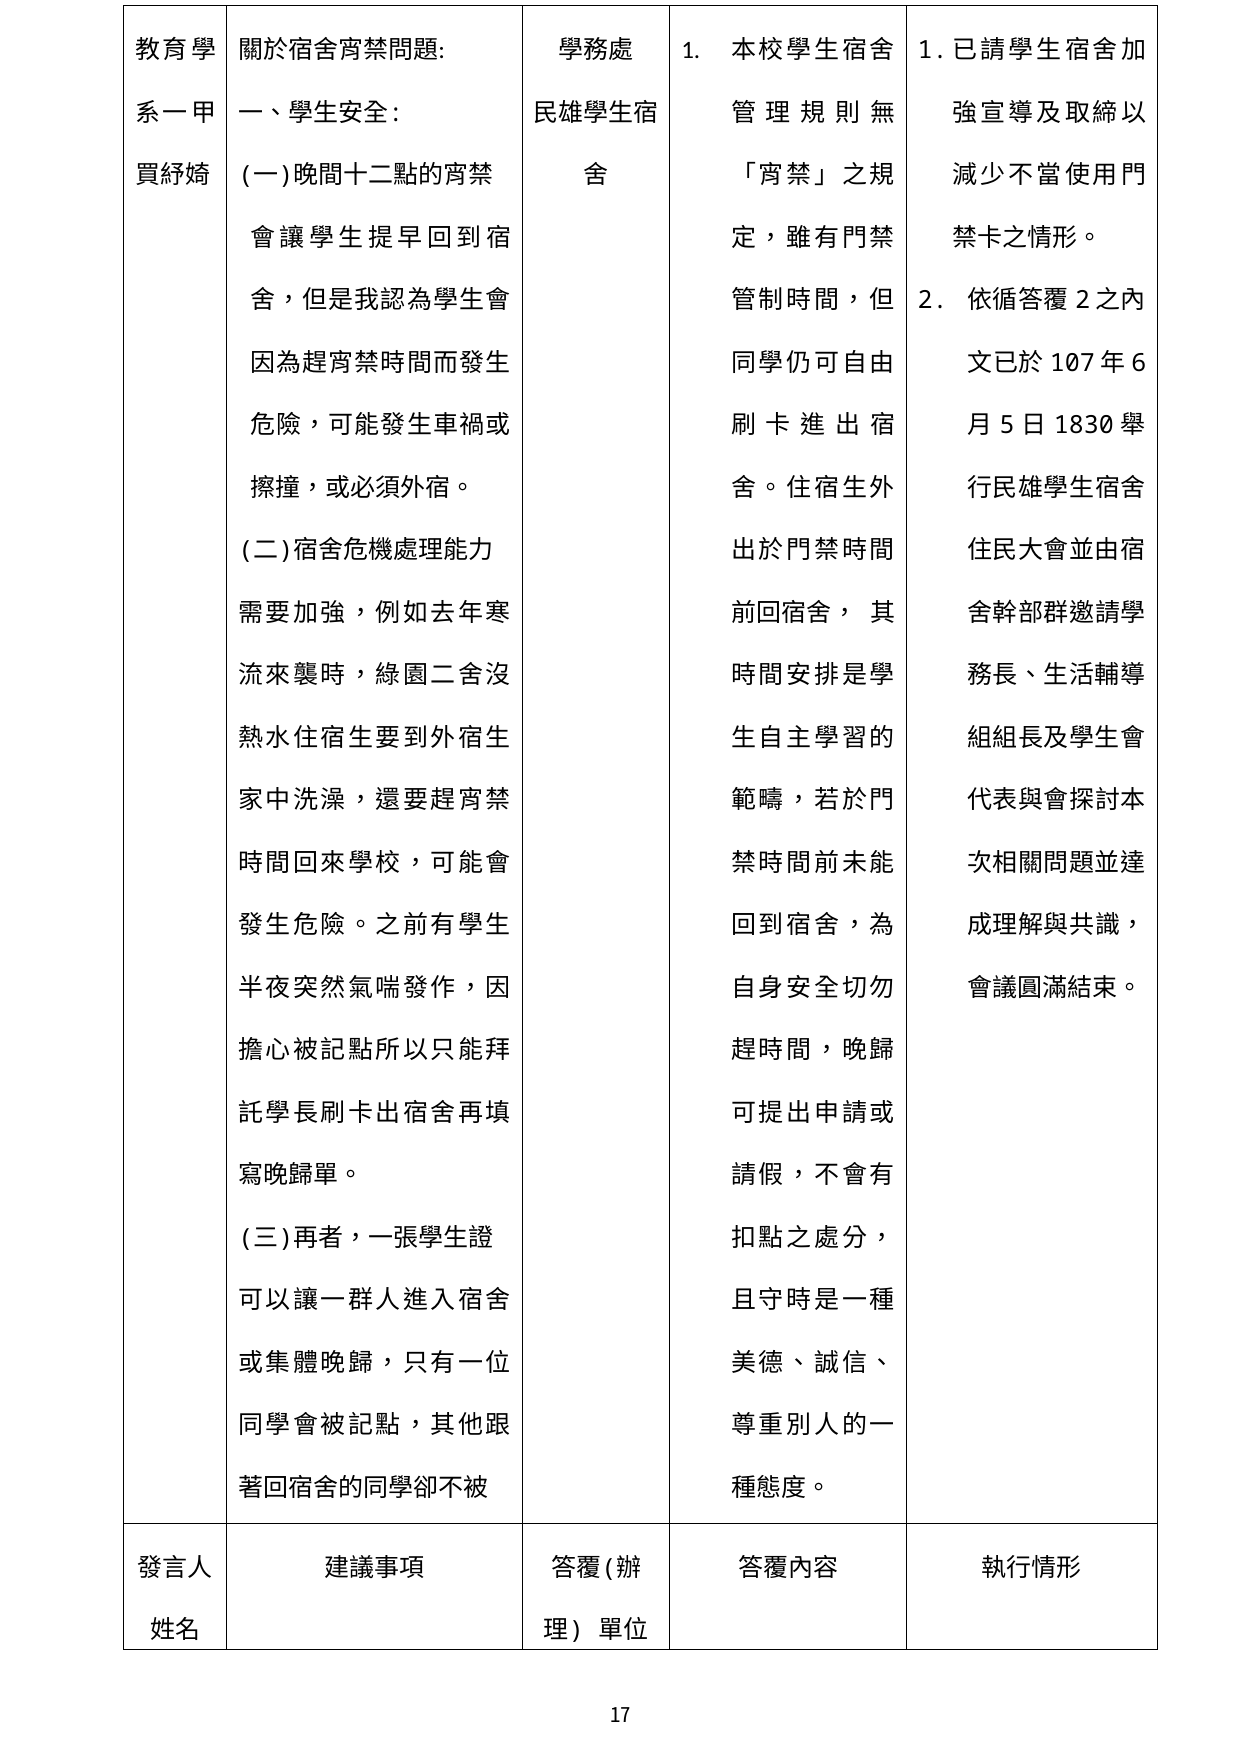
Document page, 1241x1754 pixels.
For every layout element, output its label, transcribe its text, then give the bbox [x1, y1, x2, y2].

table_cell 執行情形 [907, 1524, 1157, 1649]
table_cell 發言人 姓名 [124, 1524, 226, 1649]
table_cell 已請學生宿舍加強宣導及取締以減少不當使用門禁卡之情形。 依循答覆2之內文已於107年6月5日1830舉行民雄學生宿舍住民大會並由宿舍幹部群邀請學務長、生活輔導組組長及學生會代表與會探討本次相關問題並達成理解與共識，會議圓滿結束。 [907, 6, 1157, 1523]
table_cell 本校學生宿舍管理規則無「宵禁」之規定，雖有門禁管制時間，但同學仍可自由刷卡進出宿舍。住宿生外出於門禁時間前回宿舍， 其時間安排是學生自主學習的範疇，若於門禁時間前未能回到宿舍，為自身安全切勿趕時間，晚歸可提出申請或請假，不會有扣點之處分，且守時是一種美德、誠信、尊重別人的一種態度。 [670, 6, 906, 1523]
table_cell 學務處 民雄學生宿舍 [523, 6, 669, 1523]
table_cell 答覆內容 [670, 1524, 906, 1649]
table_cell 答覆(辦理) 單位 [523, 1524, 669, 1649]
table_cell 關於宿舍宵禁問題: 一、學生安全: (一)晚間十二點的宵禁 會讓學生提早回到宿舍，但是我認為學生會因為趕宵禁時間而發生危險，可能發生車禍或擦撞，或必須外宿。 (二)宿舍危機處理能力 需要加強，例如去年寒流來襲時，綠園二舍沒熱水住宿生要到外宿生家中洗澡，還要趕宵禁時間回來學校，可能會發生危險。之前有學生半夜突然氣喘發作，因擔心被記點所以只能拜託學長刷卡出宿舍再填寫晚歸單。 (三)再者，一張學生證 可以讓一群人進入宿舍或集體晚歸，只有一位同學會被記點，其他跟著回宿舍的同學卻不被 [227, 6, 522, 1523]
table_cell 建議事項 [227, 1524, 522, 1649]
table_cell 教育學系一甲買紓婍 [124, 6, 226, 1523]
